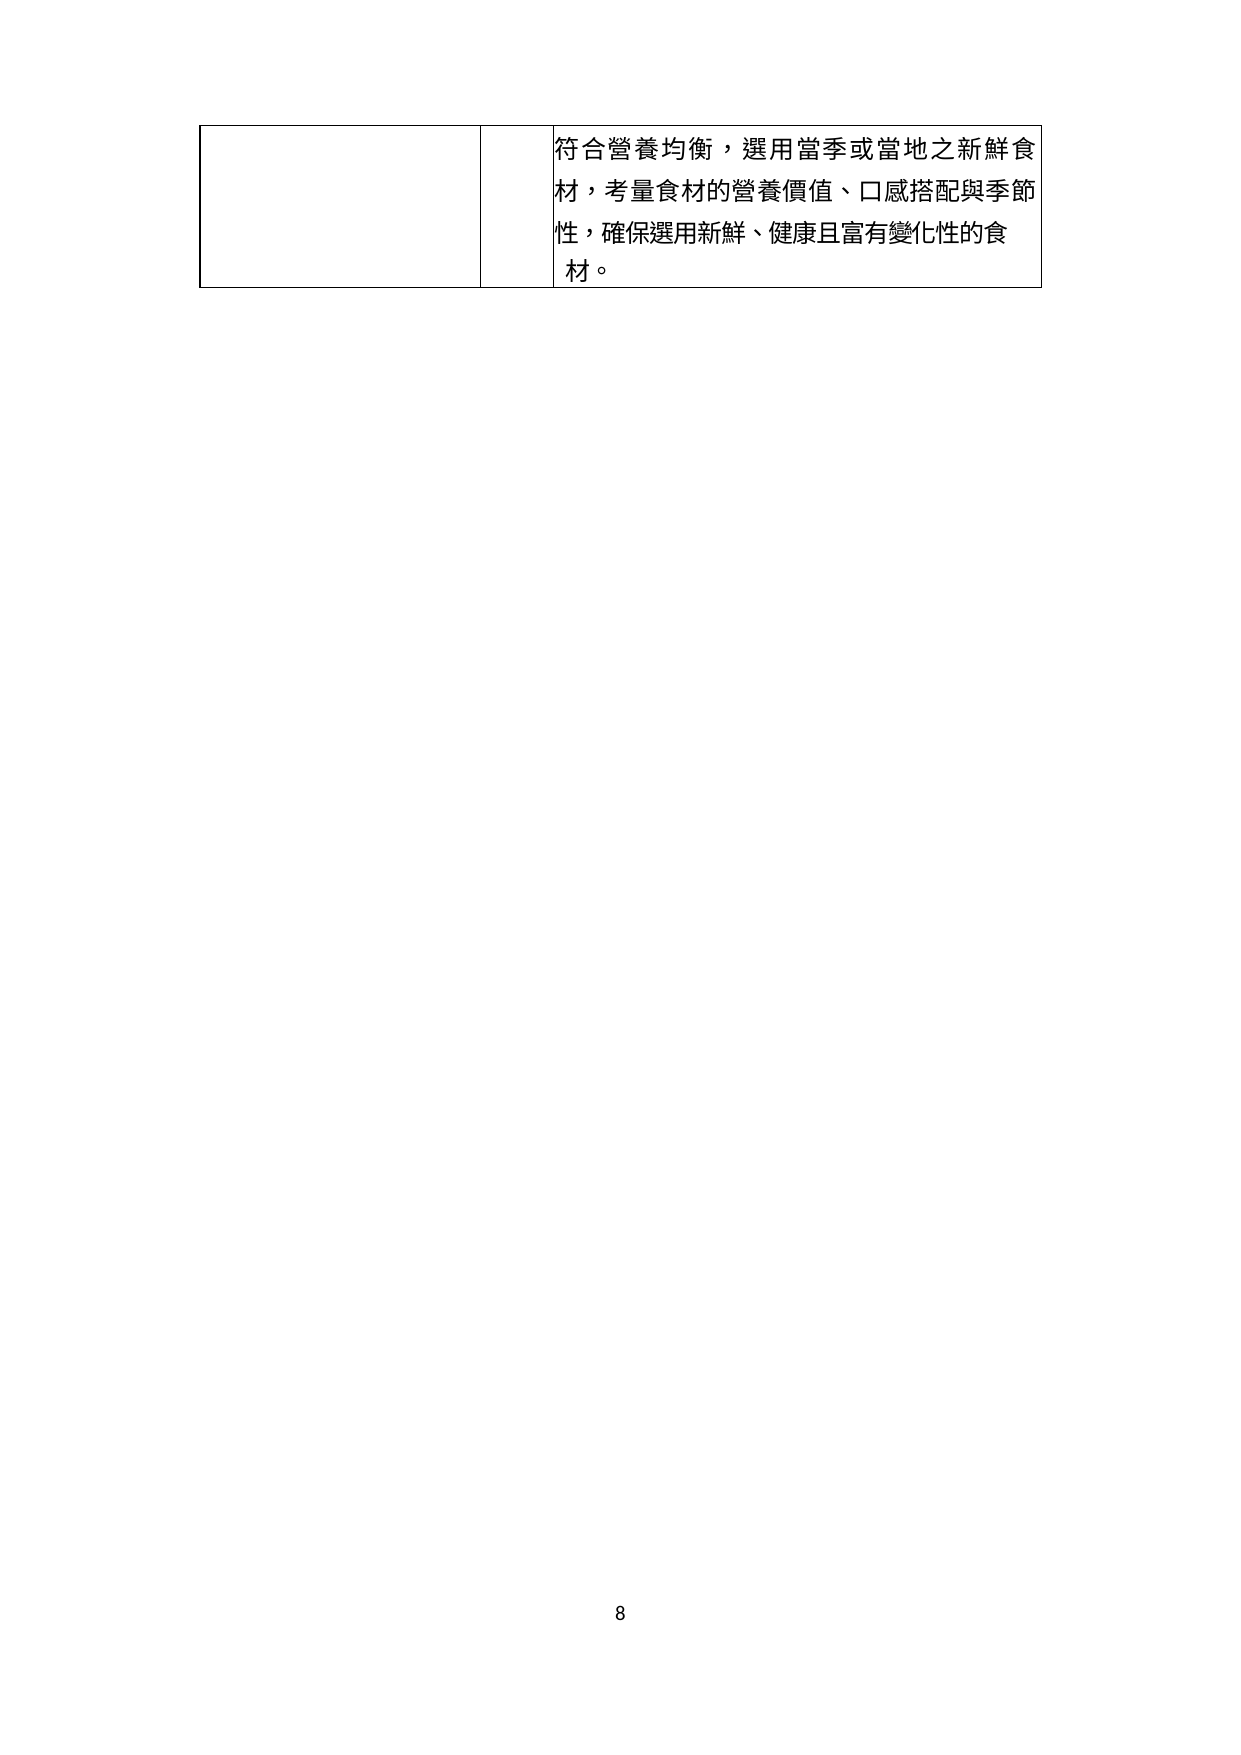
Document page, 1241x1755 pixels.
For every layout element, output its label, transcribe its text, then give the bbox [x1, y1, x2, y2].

table_cell [481, 126, 553, 287]
table_cell [201, 126, 480, 287]
table_cell 符合營養均衡，選用當季或當地之新鮮食材，考量食材的營養價值、口感搭配與季節性，確保選用新鮮、健康且富有變化性的食 材。 [554, 126, 1041, 287]
